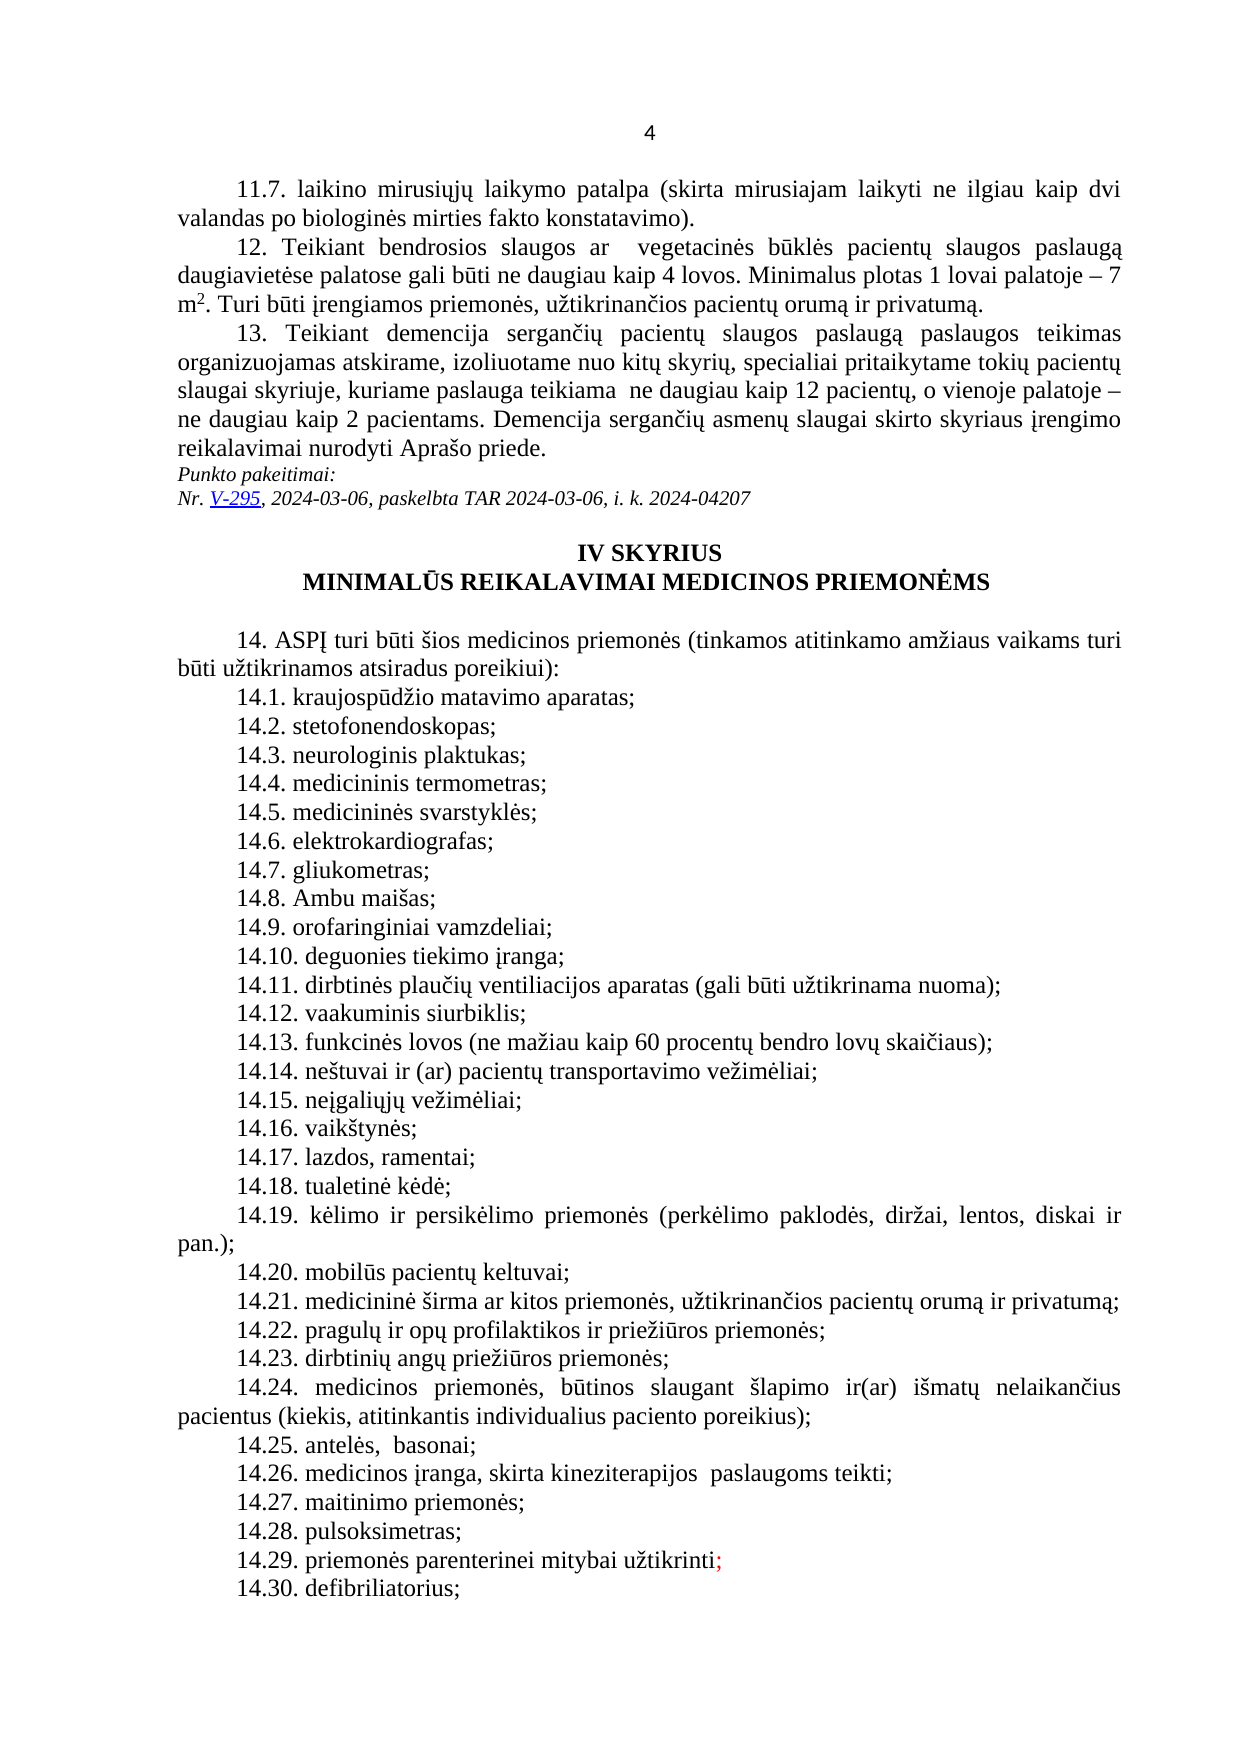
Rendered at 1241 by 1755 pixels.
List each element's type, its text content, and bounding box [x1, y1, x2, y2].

text 14.17. lazdos, ramentai; [177, 1142, 1122, 1171]
text Punkto pakeitimai: [177, 462, 1122, 486]
text 14.14. neštuvai ir (ar) pacientų transportavimo vežimėliai; [177, 1056, 1122, 1085]
text 14.24. medicinos priemonės, būtinos slaugant šlapimo ir(ar) išmatų nelaikančius pacientus (kiekis, atitinkantis individualius paciento poreikius); [177, 1372, 1122, 1430]
text 13. Teikiant demencija sergančių pacientų slaugos paslaugą paslaugos teikimas organizuojamas atskirame, izoliuotame nuo kitų skyrių, specialiai pritaikytame tokių pacientų slaugai skyriuje, kuriame paslauga teikiama ne daugiau kaip 12 pacientų, o vienoje palatoje – ne daugiau kaip 2 pacientams. Demencija sergančių asmenų slaugai skirto skyriaus įrengimo reikalavimai nurodyti Aprašo priede. [177, 318, 1122, 462]
text 14.1. kraujospūdžio matavimo aparatas; [177, 682, 1122, 711]
text 14.3. neurologinis plaktukas; [177, 740, 1122, 768]
text 14.19. kėlimo ir persikėlimo priemonės (perkėlimo paklodės, diržai, lentos, diskai ir pan.); [177, 1200, 1122, 1257]
text 14.26. medicinos įranga, skirta kineziterapijos paslaugoms teikti; [177, 1458, 1122, 1487]
text 14.7. gliukometras; [177, 855, 1122, 883]
text IV SKYRIUS [177, 538, 1122, 567]
text 14.30. defibriliatorius; [177, 1573, 1122, 1602]
text 14.16. vaikštynės; [177, 1113, 1122, 1142]
text 14.5. medicininės svarstyklės; [177, 797, 1122, 826]
text 14.21. medicininė širma ar kitos priemonės, užtikrinančios pacientų orumą ir privatumą; [177, 1286, 1122, 1315]
text 14.13. funkcinės lovos (ne mažiau kaip 60 procentų bendro lovų skaičiaus); [177, 1027, 1122, 1056]
text 14.29. priemonės parenterinei mitybai užtikrinti; [177, 1545, 1122, 1573]
text 14. ASPĮ turi būti šios medicinos priemonės (tinkamos atitinkamo amžiaus vaikams turi būti užtikrinamos atsiradus poreikiui): [177, 625, 1122, 682]
text 14.23. dirbtinių angų priežiūros priemonės; [177, 1343, 1122, 1372]
text 14.12. vaakuminis siurbiklis; [177, 998, 1122, 1027]
text 14.2. stetofonendoskopas; [177, 711, 1122, 740]
text 14.28. pulsoksimetras; [177, 1516, 1122, 1545]
text 12. Teikiant bendrosios slaugos ar vegetacinės būklės pacientų slaugos paslaugą daugiavietėse palatose gali būti ne daugiau kaip 4 lovos. Minimalus plotas 1 lovai palatoje – 7 m2. Turi būti įrengiamos priemonės, užtikrinančios pacientų orumą ir privatumą. [177, 232, 1122, 318]
text 14.27. maitinimo priemonės; [177, 1487, 1122, 1516]
text 14.10. deguonies tiekimo įranga; [177, 941, 1122, 970]
text Nr. V-295, 2024-03-06, paskelbta TAR 2024-03-06, i. k. 2024-04207 [177, 486, 1122, 510]
text 14.15. neįgaliųjų vežimėliai; [177, 1085, 1122, 1113]
text 14.6. elektrokardiografas; [177, 826, 1122, 855]
text MINIMALŪS REIKALAVIMAI MEDICINOS PRIEMONĖMS [177, 567, 1122, 596]
text 14.11. dirbtinės plaučių ventiliacijos aparatas (gali būti užtikrinama nuoma); [177, 970, 1122, 998]
text 14.25. antelės, basonai; [177, 1430, 1122, 1458]
text 14.8. Ambu maišas; [177, 883, 1122, 912]
text 14.18. tualetinė kėdė; [177, 1171, 1122, 1200]
text 14.9. orofaringiniai vamzdeliai; [177, 912, 1122, 941]
text 14.22. pragulų ir opų profilaktikos ir priežiūros priemonės; [177, 1315, 1122, 1343]
text 11.7. laikino mirusiųjų laikymo patalpa (skirta mirusiajam laikyti ne ilgiau kaip dvi valandas po biologinės mirties fakto konstatavimo). [177, 174, 1122, 232]
text 14.20. mobilūs pacientų keltuvai; [177, 1257, 1122, 1286]
text 14.4. medicininis termometras; [177, 768, 1122, 797]
